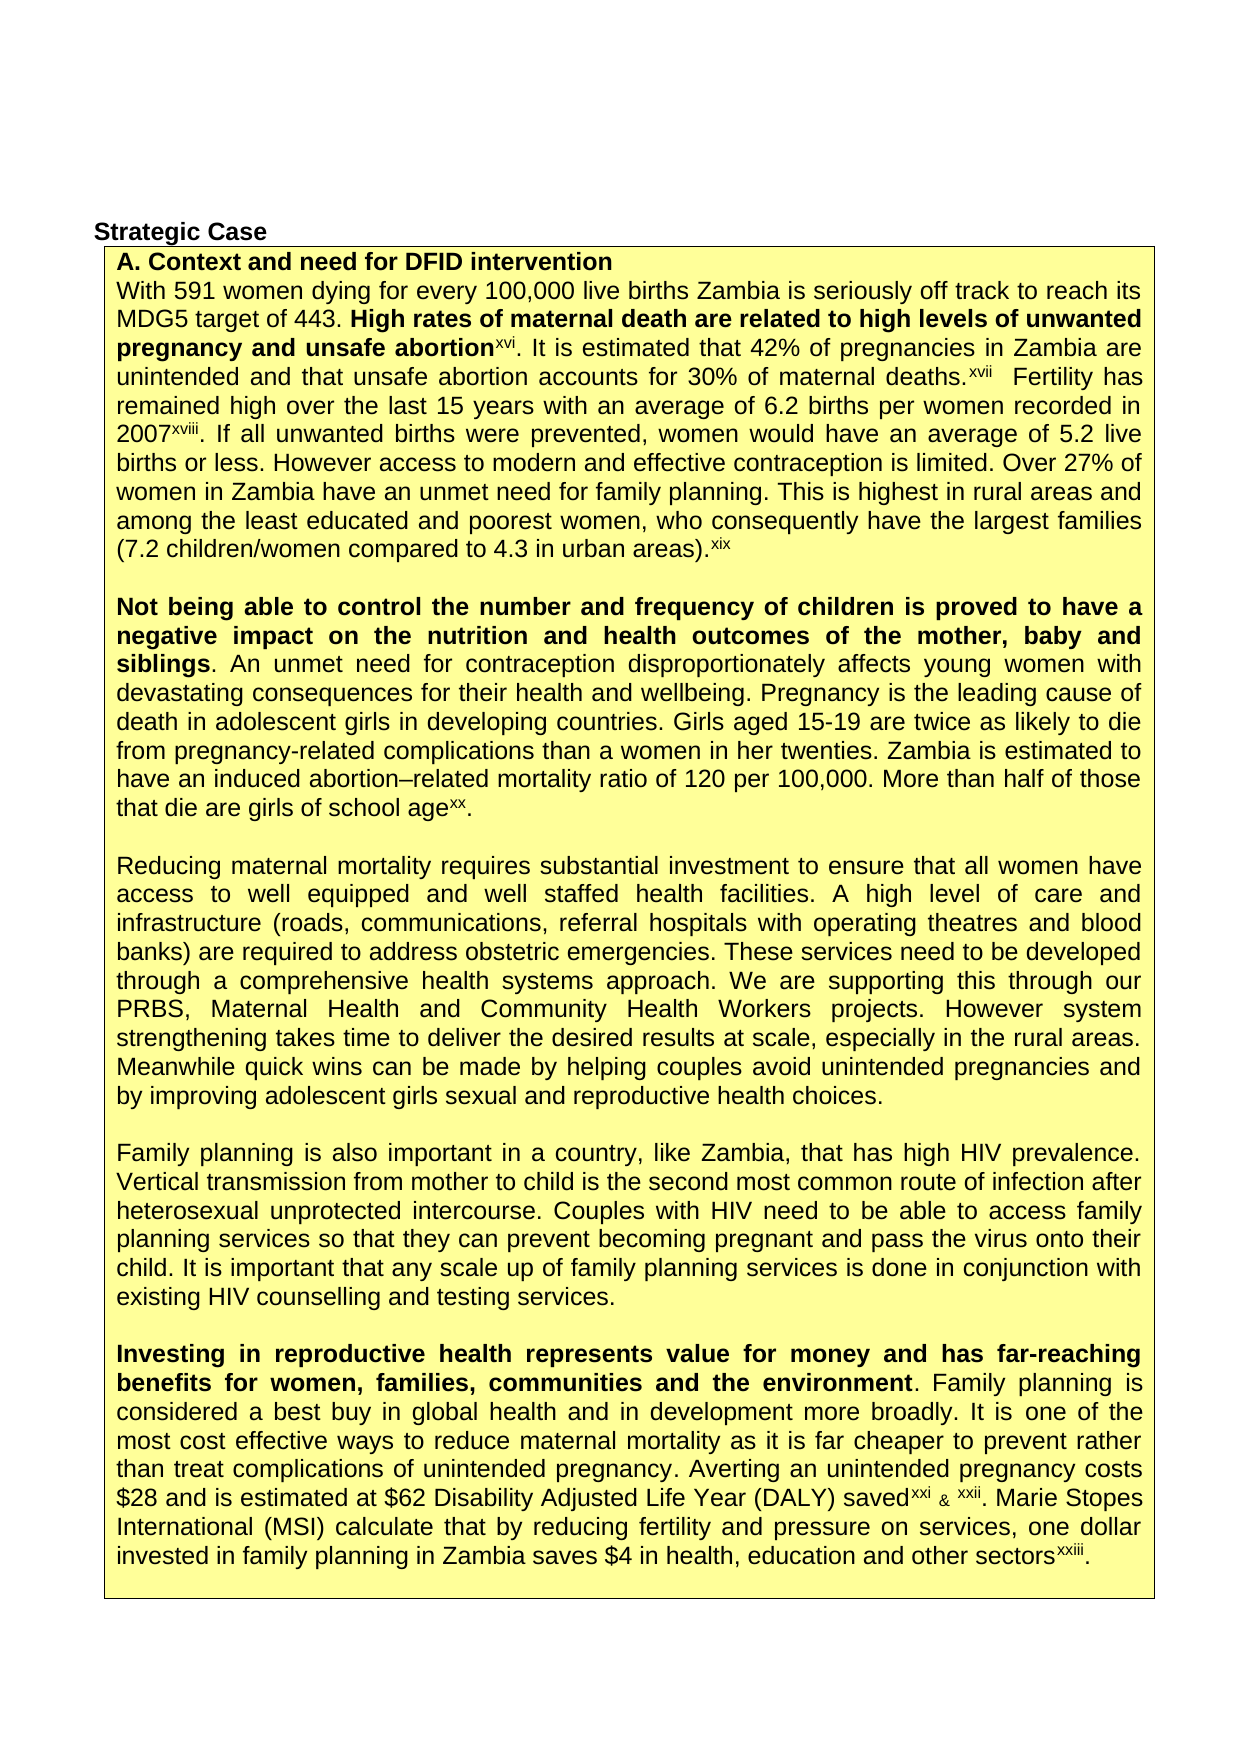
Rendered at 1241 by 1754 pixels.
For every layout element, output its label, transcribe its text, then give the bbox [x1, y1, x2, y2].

table_header A. Context and need for DFID intervention With 591 women dying for every 100,000 live births Zambia is seriously off track to reach its MDG5 target of 443. High rates of maternal death are related to high levels of unwanted pregnancy and unsafe abortion. It is estimated that 42% of pregnancies in Zambia are unintended and that unsafe abortion accounts for 30% of maternal deaths. Fertility has remained high over the last 15 years with an average of 6.2 births per women recorded in 2007. If all unwanted births were prevented, women would have an average of 5.2 live births or less. However access to modern and effective contraception is limited. Over 27% of women in Zambia have an unmet need for family planning. This is highest in rural areas and among the least educated and poorest women, who consequently have the largest families (7.2 children/women compared to 4.3 in urban areas). Not being able to control the number and frequency of children is proved to have a negative impact on the nutrition and health outcomes of the mother, baby and siblings. An unmet need for contraception disproportionately affects young women with devastating consequences for their health and wellbeing. Pregnancy is the leading cause of death in adolescent girls in developing countries. Girls aged 15-19 are twice as likely to die from pregnancy-related complications than a women in her twenties. Zambia is estimated to have an induced abortion–related mortality ratio of 120 per 100,000. More than half of those that die are girls of school age. Reducing maternal mortality requires substantial investment to ensure that all women have access to well equipped and well staffed health facilities. A high level of care and infrastructure (roads, communications, referral hospitals with operating theatres and blood banks) are required to address obstetric emergencies. These services need to be developed through a comprehensive health systems approach. We are supporting this through our PRBS, Maternal Health and Community Health Workers projects. However system strengthening takes time to deliver the desired results at scale, especially in the rural areas. Meanwhile quick wins can be made by helping couples avoid unintended pregnancies and by improving adolescent girls sexual and reproductive health choices. Family planning is also important in a country, like Zambia, that has high HIV prevalence. Vertical transmission from mother to child is the second most common route of infection after heterosexual unprotected intercourse. Couples with HIV need to be able to access family planning services so that they can prevent becoming pregnant and pass the virus onto their child. It is important that any scale up of family planning services is done in conjunction with existing HIV counselling and testing services. Investing in reproductive health represents value for money and has far-reaching benefits for women, families, communities and the environment. Family planning is considered a best buy in global health and in development more broadly. It is one of the most cost effective ways to reduce maternal mortality as it is far cheaper to prevent rather than treat complications of unintended pregnancy. Averting an unintended pregnancy costs $28 and is estimated at $62 Disability Adjusted Life Year (DALY) saved & . Marie Stopes International (MSI) calculate that by reducing fertility and pressure on services, one dollar invested in family planning in Zambia saves $4 in health, education and other sectors. Increasing access to family planning is a key strategy of Zambia’s Ministry of Health to improve maternal health and reduce mortality. However investment in family planning is low with the majority of donor assistance focused on HIV and malaria control. Zambia’s health infrastructure is not fully developed and geographical access to services is limited in rural areas. Supplies of contraceptives in facilities are inconsistent and health staff lack training and time to properly counsel couples on family planning. Many family planning users default due to poor availability of supplies and staff. Increasing geographical access alone is not enough to increase contraceptive prevalence. Male apathy or even rejection of family planning is an established barrier to women and girls exercising their reproductive rights. Zambia’s 2007 DHS reported that 46% of men think that the husband alone should make the decision regarding the number of children a family has. These attitudes need to be addressed through community sensitization if access is to be increased. Government health services need support to broaden the reach of family planning services, sensitize communities and promote long term methods that will provide sustainable contraceptive cover for the rural poor. International NGOs (INGOs) and the private sector also provide Reproductive Health (RH) services but tend to focus on urban areas. There is limited scope for expanding private sector provision in rural areas but INGOs have been working with Government to provide outreach services to remote communities. DFID is well placed to work with the MoH and non state providers to increase the availability and use of family planning. Our long history of working in Zambia’s health sector and supporting maternal health interventions gives us a firm foundation from which to build our support. Our other investments on strengthening the drug supply chain and on community health workers will also contribute to increasing access to contraceptives and family planning services in Zambia. We are also planning to support a safe spaces programme to empower adolescent girls and increase their access to health services. A longitudinal survey will track the impact of this model on the sexual and reproductive health of girls’ overtime – thereby giving us a thorough understanding of what works. Zambia is also part of a DFID regional programme being delivered by Marie Stopes International (MSI) and IPAS to reduce unsafe abortion. This investment is inline with DFID’s Maternal and Child Health Framework for Results that prioritises increased access to family planning. The UK is the only donor proposing to significantly scale up family planning services in Zambia. USAID plan to provide some commodity support in 2011 but are unable, due to congressional constraints, to provide a full range of reproductive health products. Other bilateral partners that have traditionally supported family planning are closing their aid programmes in Zambia. If DFID does not make this investment is it unlikely that there will be any significant change in contraceptive prevalence in Zambia, especially in the rural areas and the high unmet need for family planning and high fertility rates will continue. This will result in a continued high level of maternal mortality and with increasing population figures, an increased strain on public services and natural resources in the future. [105, 247, 1154, 1598]
text Strategic Case [93, 217, 1125, 246]
